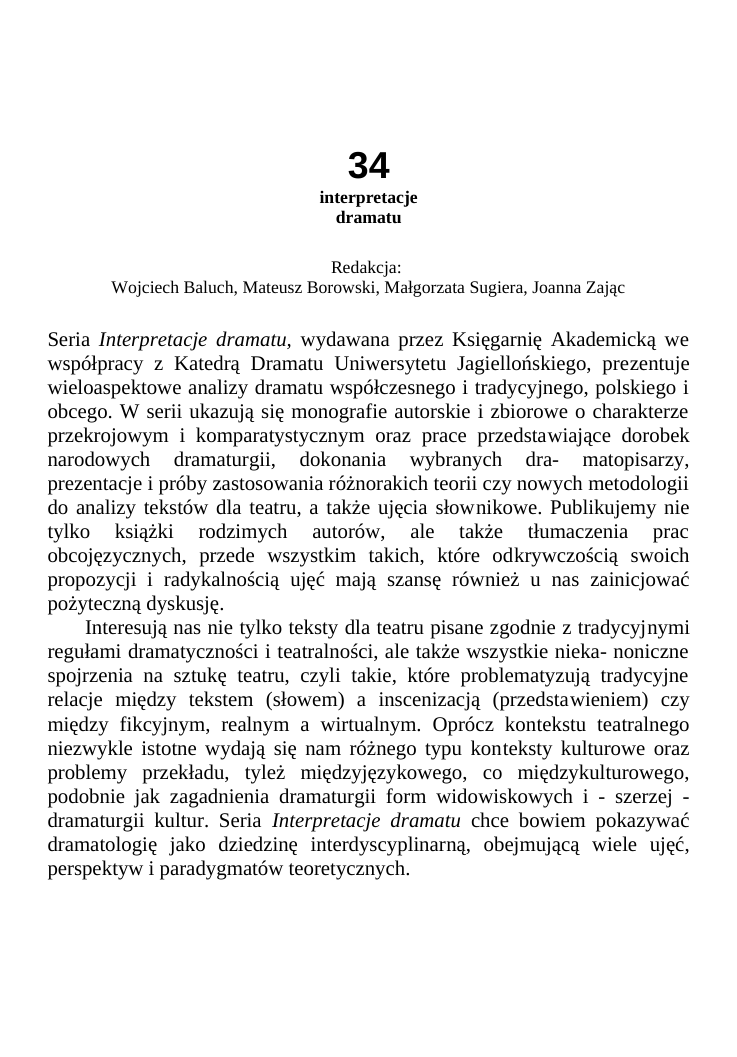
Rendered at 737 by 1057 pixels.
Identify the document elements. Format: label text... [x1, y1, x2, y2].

text Wojciech Baluch, Mateusz Borowski, Małgorzata Sugiera, Joanna Zając [47, 277, 690, 297]
text Redakcja: [47, 257, 690, 277]
subtitle 34 [47, 144, 690, 187]
text interpretacje dramatu [47, 187, 690, 227]
text Interesują nas nie tylko teksty dla teatru pisane zgodnie z tradycyj­nymi regułami dramatyczności i teatralności, ale także wszystkie nieka- noniczne spojrzenia na sztukę teatru, czyli takie, które problematyzują tradycyjne relacje między tekstem (słowem) a inscenizacją (przedsta­wieniem) czy między fikcyjnym, realnym a wirtualnym. Oprócz kon­tekstu teatralnego niezwykle istotne wydają się nam różnego typu kon­teksty kulturowe oraz problemy przekładu, tyleż międzyjęzykowego, co międzykulturowego, podobnie jak zagadnienia dramaturgii form wido­wiskowych i - szerzej - dramaturgii kultur. Seria Interpretacje dramatu chce bowiem pokazywać dramatologię jako dziedzinę interdyscyplinar­ną, obejmującą wiele ujęć, perspektyw i paradygmatów teoretycznych. [47, 615, 690, 880]
text Seria Interpretacje dramatu, wydawana przez Księgarnię Akademicką we współpracy z Katedrą Dramatu Uniwersytetu Jagiellońskiego, pre­zentuje wieloaspektowe analizy dramatu współczesnego i tradycyjnego, polskiego i obcego. W serii ukazują się monografie autorskie i zbiorowe o charakterze przekrojowym i komparatystycznym oraz prace przedsta­wiające dorobek narodowych dramaturgii, dokonania wybranych dra- matopisarzy, prezentacje i próby zastosowania różnorakich teorii czy nowych metodologii do analizy tekstów dla teatru, a także ujęcia słow­nikowe. Publikujemy nie tylko książki rodzimych autorów, ale także tłumaczenia prac obcojęzycznych, przede wszystkim takich, które od­krywczością swoich propozycji i radykalnością ujęć mają szansę rów­nież u nas zainicjować pożyteczną dyskusję. [47, 326, 690, 615]
